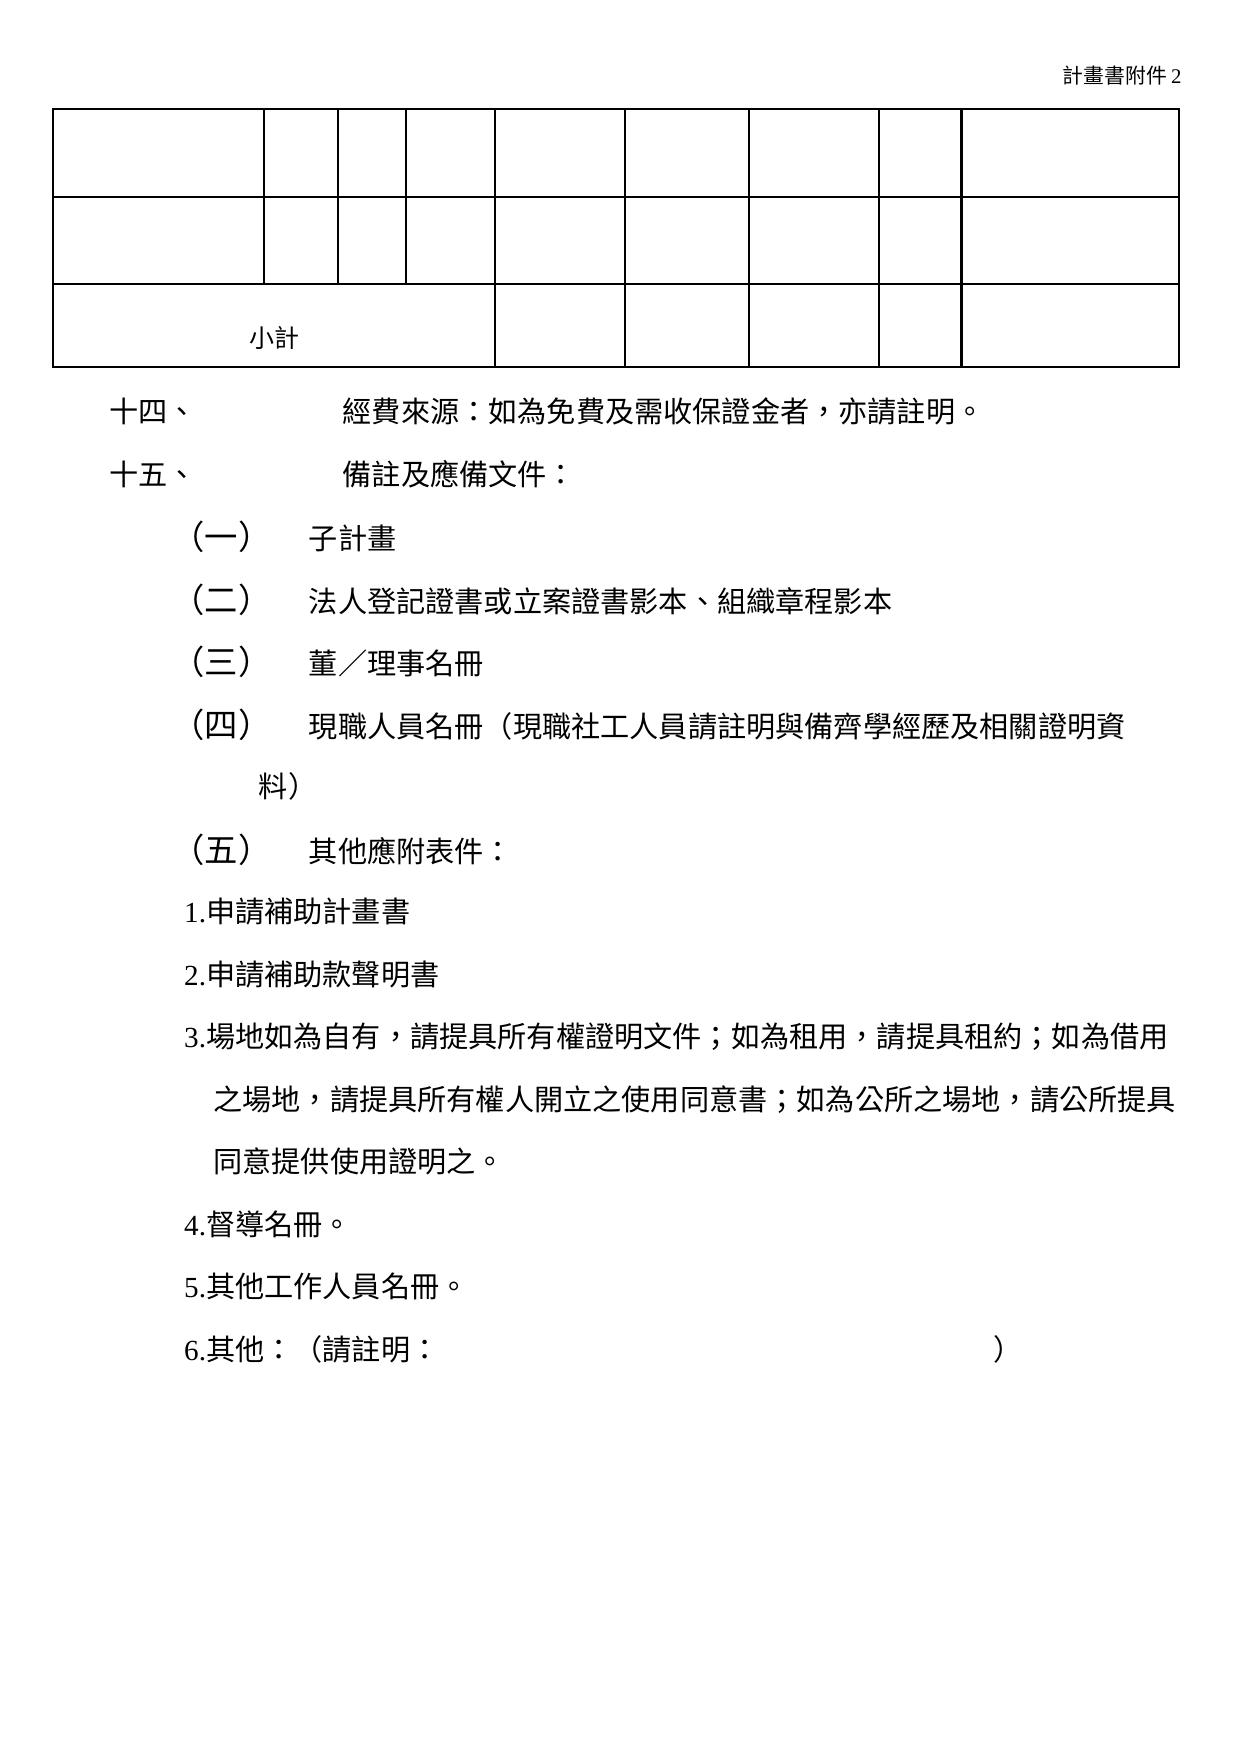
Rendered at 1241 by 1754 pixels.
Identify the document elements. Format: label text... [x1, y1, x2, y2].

table_cell 小計 [54, 285, 494, 366]
table_cell [339, 110, 405, 196]
table_cell [626, 198, 748, 283]
table_cell [880, 110, 960, 196]
table_cell [963, 198, 1178, 283]
table_cell [880, 198, 960, 283]
text 3.場地如為自有，請提具所有權證明文件；如為租用，請提具租約；如為借用之場地，請提具所有權人開立之使用同意書；如為公所之場地，請公所提具同意提供使用證明之。 [184, 993, 1181, 1181]
table_cell [626, 110, 748, 196]
list 經費來源：如為免費及需收保證金者，亦請註明。 [109, 368, 1181, 431]
table_cell [963, 285, 1178, 366]
list 其他應附表件： [171, 806, 1181, 868]
text 1.申請補助計畫書 [96, 868, 1181, 931]
table_cell [496, 285, 624, 366]
table_cell [963, 110, 1178, 196]
list 董／理事名冊 [171, 618, 1181, 681]
table_cell [339, 198, 405, 283]
table_cell [880, 285, 960, 366]
table_cell [265, 198, 337, 283]
table_cell [265, 110, 337, 196]
table_cell [54, 198, 263, 283]
table_cell [54, 110, 263, 196]
table_cell [626, 285, 748, 366]
text 5.其他工作人員名冊。 [184, 1243, 1181, 1306]
table_cell [496, 198, 624, 283]
table_cell [750, 285, 878, 366]
table_cell [407, 198, 494, 283]
text 6.其他：（請註明： ） [184, 1306, 1181, 1368]
table_cell [407, 110, 494, 196]
table_cell [750, 110, 878, 196]
list 現職人員名冊（現職社工人員請註明與備齊學經歷及相關證明資料） [171, 681, 1181, 806]
text 2.申請補助款聲明書 [96, 931, 1181, 993]
text 4.督導名冊。 [184, 1181, 1181, 1243]
table_cell [750, 198, 878, 283]
list 子計畫 [171, 493, 1181, 556]
list 法人登記證書或立案證書影本、組織章程影本 [171, 556, 1181, 618]
list 備註及應備文件： [109, 431, 1181, 493]
table_cell [496, 110, 624, 196]
